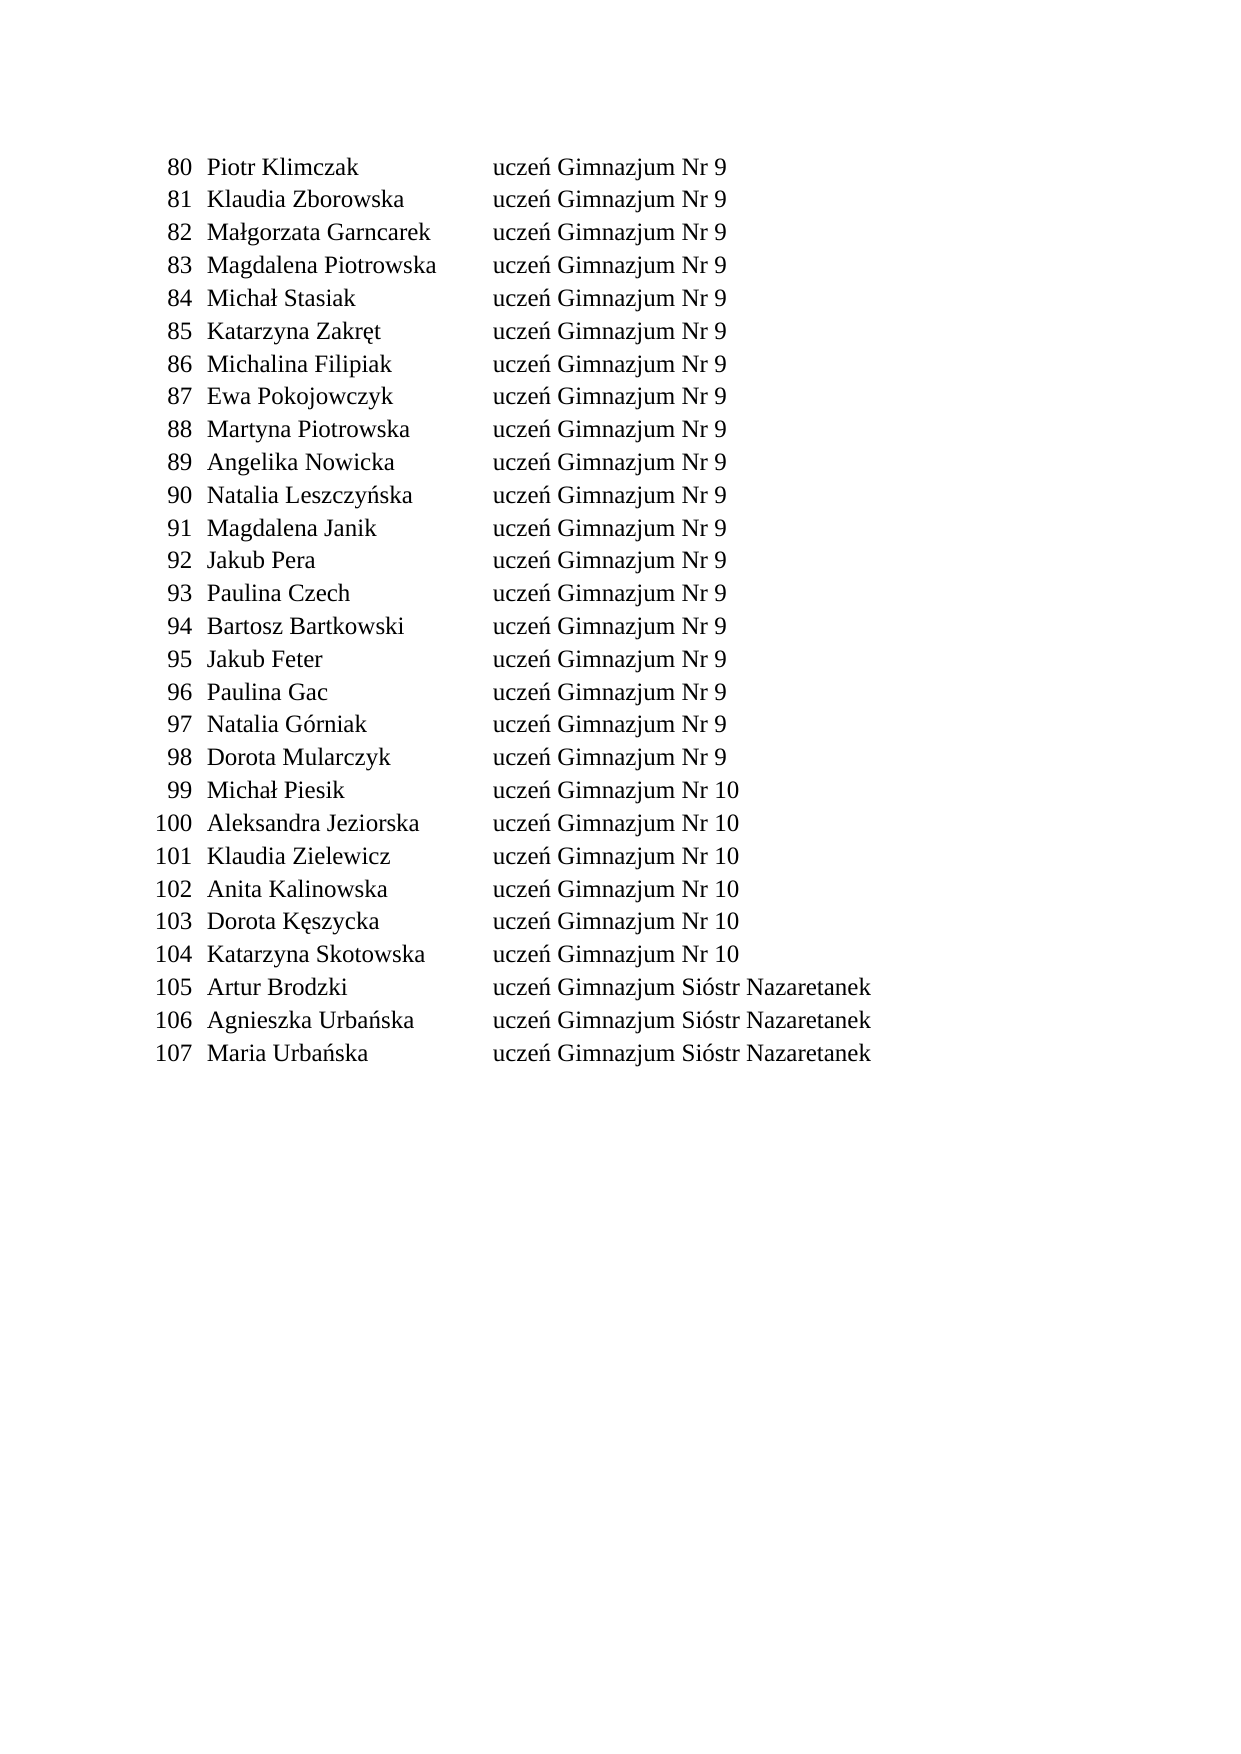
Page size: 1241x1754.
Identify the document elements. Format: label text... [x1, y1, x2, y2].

table_cell 101 [147, 837, 199, 869]
table_cell Magdalena Piotrowska [199, 246, 485, 279]
table_cell Aleksandra Jeziorska [199, 804, 485, 837]
table_cell uczeń Gimnazjum Nr 9 [485, 378, 989, 410]
table_cell 98 [147, 738, 199, 771]
table_cell uczeń Gimnazjum Nr 9 [485, 574, 989, 607]
table_cell Małgorzata Garncarek [199, 213, 485, 246]
table_cell Michał Stasiak [199, 279, 485, 312]
table_cell Natalia Górniak [199, 706, 485, 738]
table_cell Michalina Filipiak [199, 345, 485, 377]
table_cell uczeń Gimnazjum Nr 9 [485, 312, 989, 344]
table_cell 80 [147, 148, 199, 181]
table_cell uczeń Gimnazjum Nr 9 [485, 181, 989, 213]
table_cell 96 [147, 673, 199, 706]
table_cell 97 [147, 706, 199, 738]
table_cell Klaudia Zborowska [199, 181, 485, 213]
table_cell uczeń Gimnazjum Nr 9 [485, 607, 989, 640]
table_cell 106 [147, 1001, 199, 1034]
table_cell Martyna Piotrowska [199, 410, 485, 443]
table_cell Magdalena Janik [199, 509, 485, 541]
table_cell uczeń Gimnazjum Nr 9 [485, 673, 989, 706]
table_cell 103 [147, 903, 199, 935]
table_cell uczeń Gimnazjum Nr 9 [485, 246, 989, 279]
table_cell 89 [147, 443, 199, 476]
table_cell Paulina Gac [199, 673, 485, 706]
table_cell 87 [147, 378, 199, 410]
table_cell uczeń Gimnazjum Nr 10 [485, 870, 989, 902]
table_cell 84 [147, 279, 199, 312]
table_cell 92 [147, 541, 199, 574]
table_cell 94 [147, 607, 199, 640]
table_cell uczeń Gimnazjum Nr 9 [485, 443, 989, 476]
table_cell Jakub Feter [199, 640, 485, 673]
table_cell Angelika Nowicka [199, 443, 485, 476]
table_cell 91 [147, 509, 199, 541]
table_cell 83 [147, 246, 199, 279]
table_cell 99 [147, 771, 199, 804]
table_cell uczeń Gimnazjum Nr 9 [485, 509, 989, 541]
table_cell 93 [147, 574, 199, 607]
table_cell Anita Kalinowska [199, 870, 485, 902]
table_cell Michał Piesik [199, 771, 485, 804]
table_cell Klaudia Zielewicz [199, 837, 485, 869]
table_cell 100 [147, 804, 199, 837]
table_cell 82 [147, 213, 199, 246]
table_cell uczeń Gimnazjum Nr 10 [485, 771, 989, 804]
table_cell 88 [147, 410, 199, 443]
table_cell uczeń Gimnazjum Nr 10 [485, 935, 989, 968]
table_cell uczeń Gimnazjum Sióstr Nazaretanek [485, 1001, 989, 1034]
table_cell uczeń Gimnazjum Nr 10 [485, 903, 989, 935]
table_cell Katarzyna Skotowska [199, 935, 485, 968]
table_cell Artur Brodzki [199, 968, 485, 1001]
table_cell uczeń Gimnazjum Nr 9 [485, 476, 989, 509]
table_cell 102 [147, 870, 199, 902]
table_cell Paulina Czech [199, 574, 485, 607]
table_cell Agnieszka Urbańska [199, 1001, 485, 1034]
table_cell uczeń Gimnazjum Nr 9 [485, 738, 989, 771]
table_cell Piotr Klimczak [199, 148, 485, 181]
table_cell uczeń Gimnazjum Nr 9 [485, 279, 989, 312]
table_cell Maria Urbańska [199, 1034, 485, 1066]
table_cell uczeń Gimnazjum Nr 10 [485, 804, 989, 837]
table_cell uczeń Gimnazjum Nr 10 [485, 837, 989, 869]
table_cell 107 [147, 1034, 199, 1066]
table_cell uczeń Gimnazjum Sióstr Nazaretanek [485, 968, 989, 1001]
table_cell 95 [147, 640, 199, 673]
table_cell 90 [147, 476, 199, 509]
table_cell 81 [147, 181, 199, 213]
table_cell uczeń Gimnazjum Nr 9 [485, 541, 989, 574]
table_cell uczeń Gimnazjum Sióstr Nazaretanek [485, 1034, 989, 1066]
table_cell uczeń Gimnazjum Nr 9 [485, 213, 989, 246]
table_cell Dorota Mularczyk [199, 738, 485, 771]
table_cell Jakub Pera [199, 541, 485, 574]
table_cell uczeń Gimnazjum Nr 9 [485, 345, 989, 377]
table_cell uczeń Gimnazjum Nr 9 [485, 410, 989, 443]
table_cell 86 [147, 345, 199, 377]
table_cell Natalia Leszczyńska [199, 476, 485, 509]
table_cell uczeń Gimnazjum Nr 9 [485, 640, 989, 673]
table_cell 85 [147, 312, 199, 344]
table_cell 104 [147, 935, 199, 968]
table_cell Bartosz Bartkowski [199, 607, 485, 640]
table_cell 105 [147, 968, 199, 1001]
table_cell Dorota Kęszycka [199, 903, 485, 935]
table_cell uczeń Gimnazjum Nr 9 [485, 148, 989, 181]
table_cell Ewa Pokojowczyk [199, 378, 485, 410]
table_cell Katarzyna Zakręt [199, 312, 485, 344]
table_cell uczeń Gimnazjum Nr 9 [485, 706, 989, 738]
